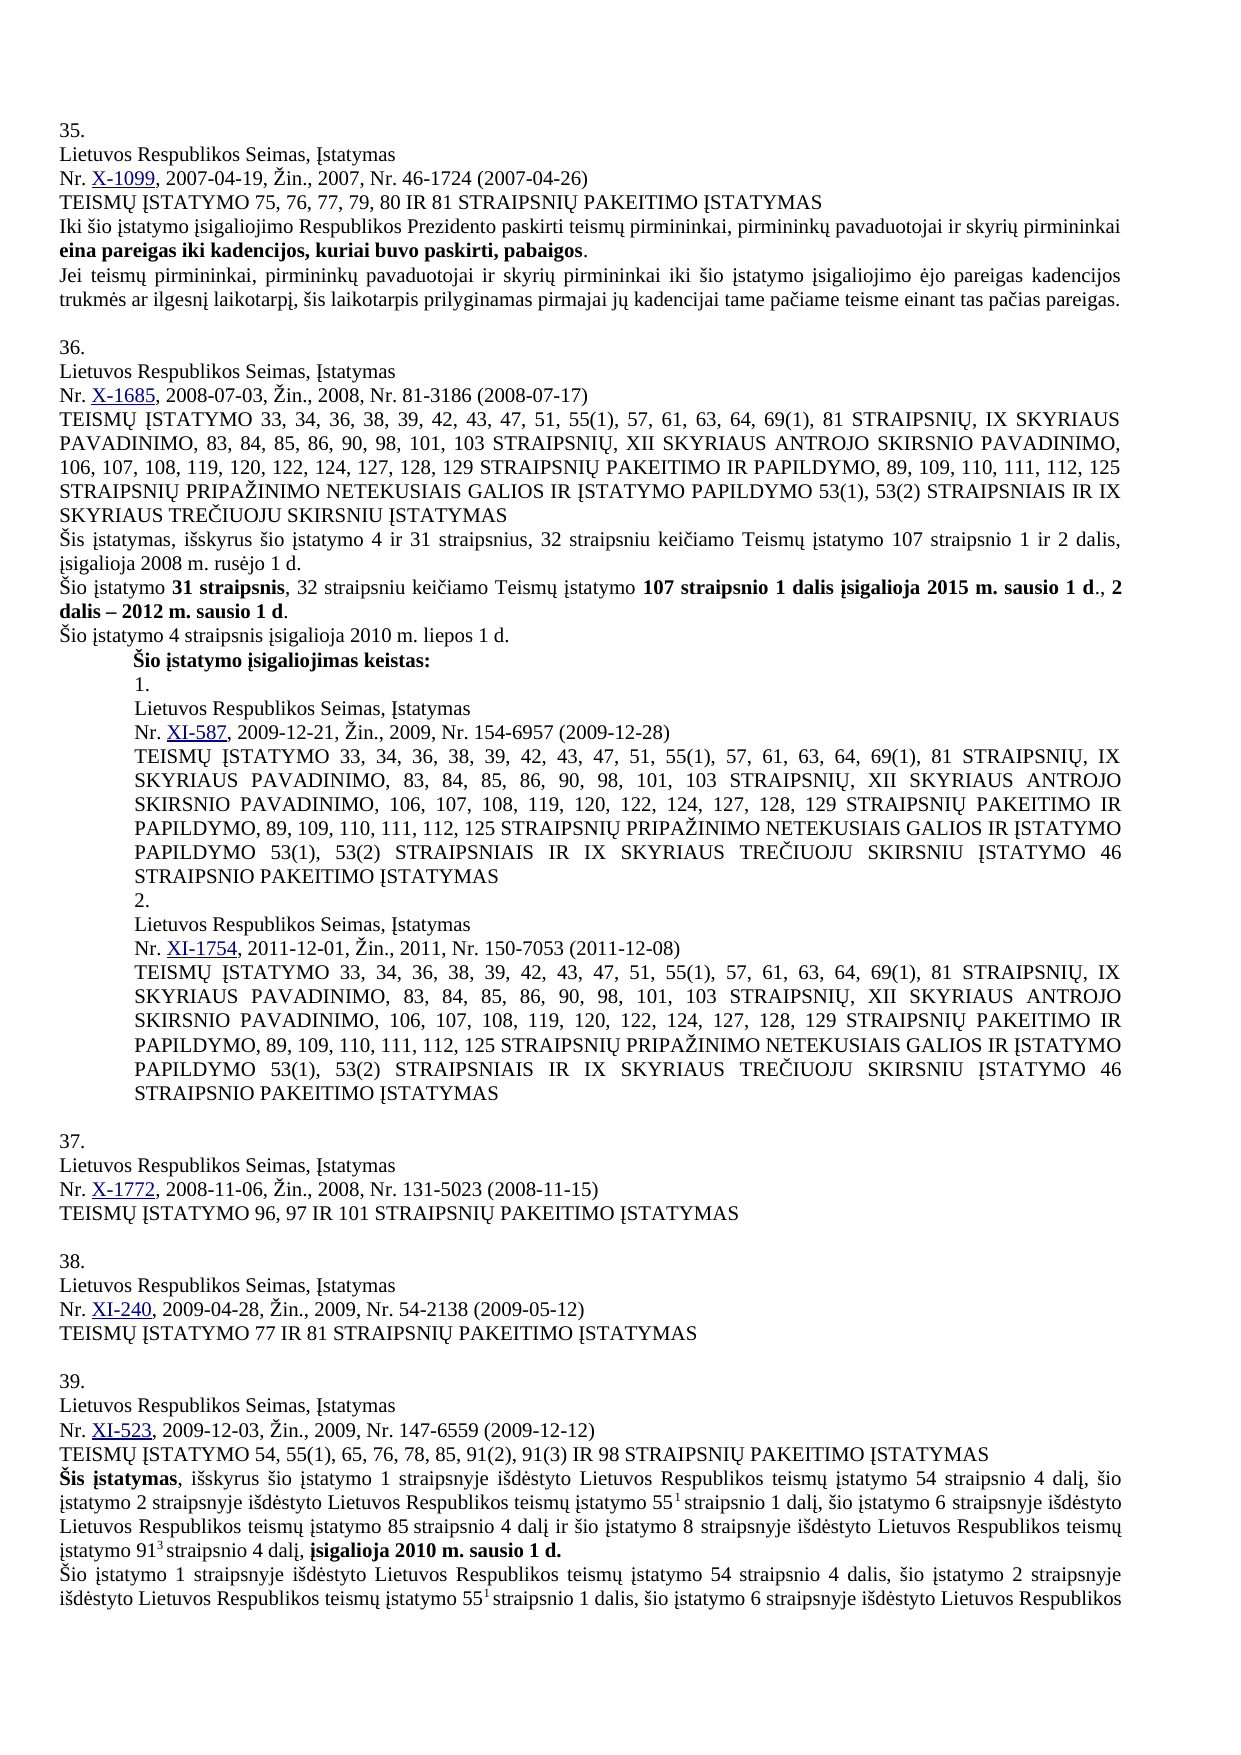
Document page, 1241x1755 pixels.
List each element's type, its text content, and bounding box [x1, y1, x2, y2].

text Nr. X-1685, 2008-07-03, Žin., 2008, Nr. 81-3186 (2008-07-17) [59, 383, 1122, 407]
text Lietuvos Respublikos Seimas, Įstatymas [59, 1273, 1122, 1297]
text TEISMŲ ĮSTATYMO 75, 76, 77, 79, 80 IR 81 STRAIPSNIŲ PAKEITIMO ĮSTATYMAS [59, 190, 1122, 214]
text Lietuvos Respublikos Seimas, Įstatymas [134, 912, 1122, 936]
text TEISMŲ ĮSTATYMO 33, 34, 36, 38, 39, 42, 43, 47, 51, 55(1), 57, 61, 63, 64, 69(1), 81 STRAIPSNIŲ, IX SKYRIAUS PAVADINIMO, 83, 84, 85, 86, 90, 98, 101, 103 STRAIPSNIŲ, XII SKYRIAUS ANTROJO SKIRSNIO PAVADINIMO, 106, 107, 108, 119, 120, 122, 124, 127, 128, 129 STRAIPSNIŲ PAKEITIMO IR PAPILDYMO, 89, 109, 110, 111, 112, 125 STRAIPSNIŲ PRIPAŽINIMO NETEKUSIAIS GALIOS IR ĮSTATYMO PAPILDYMO 53(1), 53(2) STRAIPSNIAIS IR IX SKYRIAUS TREČIUOJU SKIRSNIU ĮSTATYMO 46 STRAIPSNIO PAKEITIMO ĮSTATYMAS [134, 960, 1122, 1105]
text 37. [59, 1129, 1122, 1153]
text Nr. XI-587, 2009-12-21, Žin., 2009, Nr. 154-6957 (2009-12-28) [59, 720, 1122, 744]
text Šio įstatymo 4 straipsnis įsigalioja 2010 m. liepos 1 d. [59, 623, 1122, 647]
text Šis įstatymas, išskyrus šio įstatymo 4 ir 31 straipsnius, 32 straipsniu keičiamo Teismų įstatymo 107 straipsnio 1 ir 2 dalis, įsigalioja 2008 m. rusėjo 1 d. [59, 527, 1122, 575]
text Šis įstatymas, išskyrus šio įstatymo 1 straipsnyje išdėstyto Lietuvos Respublikos teismų įstatymo 54 straipsnio 4 dalį, šio įstatymo 2 straipsnyje išdėstyto Lietuvos Respublikos teismų įstatymo 551 straipsnio 1 dalį, šio įstatymo 6 straipsnyje išdėstyto Lietuvos Respublikos teismų įstatymo 85 straipsnio 4 dalį ir šio įstatymo 8 straipsnyje išdėstyto Lietuvos Respublikos teismų įstatymo 913 straipsnio 4 dalį, įsigalioja 2010 m. sausio 1 d. [59, 1466, 1122, 1562]
text Nr. XI-1754, 2011-12-01, Žin., 2011, Nr. 150-7053 (2011-12-08) [134, 936, 1122, 960]
text TEISMŲ ĮSTATYMO 77 IR 81 STRAIPSNIŲ PAKEITIMO ĮSTATYMAS [59, 1321, 1122, 1345]
text 39. [59, 1369, 1122, 1393]
text Nr. X-1099, 2007-04-19, Žin., 2007, Nr. 46-1724 (2007-04-26) [59, 166, 1122, 190]
text 2. [134, 888, 1122, 912]
text Nr. X-1772, 2008-11-06, Žin., 2008, Nr. 131-5023 (2008-11-15) [59, 1177, 1122, 1201]
text Nr. XI-240, 2009-04-28, Žin., 2009, Nr. 54-2138 (2009-05-12) [59, 1297, 1122, 1321]
text Iki šio įstatymo įsigaliojimo Respublikos Prezidento paskirti teismų pirmininkai, pirmininkų pavaduotojai ir skyrių pirmininkai eina pareigas iki kadencijos, kuriai buvo paskirti, pabaigos. [59, 214, 1122, 262]
text Lietuvos Respublikos Seimas, Įstatymas [59, 359, 1122, 383]
text Lietuvos Respublikos Seimas, Įstatymas [59, 696, 1122, 720]
text Lietuvos Respublikos Seimas, Įstatymas [59, 1153, 1122, 1177]
text Lietuvos Respublikos Seimas, Įstatymas [59, 1393, 1122, 1417]
text TEISMŲ ĮSTATYMO 54, 55(1), 65, 76, 78, 85, 91(2), 91(3) IR 98 STRAIPSNIŲ PAKEITIMO ĮSTATYMAS [59, 1442, 1122, 1466]
text 35. [59, 118, 1122, 142]
text Šio įstatymo 1 straipsnyje išdėstyto Lietuvos Respublikos teismų įstatymo 54 straipsnio 4 dalis, šio įstatymo 2 straipsnyje išdėstyto Lietuvos Respublikos teismų įstatymo 551 straipsnio 1 dalis, šio įstatymo 6 straipsnyje išdėstyto Lietuvos Respublikos [59, 1562, 1122, 1610]
text Šio įstatymo įsigaliojimas keistas: [59, 647, 1122, 672]
text Lietuvos Respublikos Seimas, Įstatymas [59, 142, 1122, 166]
text TEISMŲ ĮSTATYMO 33, 34, 36, 38, 39, 42, 43, 47, 51, 55(1), 57, 61, 63, 64, 69(1), 81 STRAIPSNIŲ, IX SKYRIAUS PAVADINIMO, 83, 84, 85, 86, 90, 98, 101, 103 STRAIPSNIŲ, XII SKYRIAUS ANTROJO SKIRSNIO PAVADINIMO, 106, 107, 108, 119, 120, 122, 124, 127, 128, 129 STRAIPSNIŲ PAKEITIMO IR PAPILDYMO, 89, 109, 110, 111, 112, 125 STRAIPSNIŲ PRIPAŽINIMO NETEKUSIAIS GALIOS IR ĮSTATYMO PAPILDYMO 53(1), 53(2) STRAIPSNIAIS IR IX SKYRIAUS TREČIUOJU SKIRSNIU ĮSTATYMAS [59, 407, 1122, 527]
text Jei teismų pirmininkai, pirmininkų pavaduotojai ir skyrių pirmininkai iki šio įstatymo įsigaliojimo ėjo pareigas kadencijos trukmės ar ilgesnį laikotarpį, šis laikotarpis prilyginamas pirmajai jų kadencijai tame pačiame teisme einant tas pačias pareigas. [59, 262, 1122, 311]
text Nr. XI-523, 2009-12-03, Žin., 2009, Nr. 147-6559 (2009-12-12) [59, 1417, 1122, 1442]
text 1. [59, 672, 1122, 696]
text 38. [59, 1249, 1122, 1273]
text 36. [59, 335, 1122, 359]
text TEISMŲ ĮSTATYMO 96, 97 IR 101 STRAIPSNIŲ PAKEITIMO ĮSTATYMAS [59, 1201, 1122, 1225]
text TEISMŲ ĮSTATYMO 33, 34, 36, 38, 39, 42, 43, 47, 51, 55(1), 57, 61, 63, 64, 69(1), 81 STRAIPSNIŲ, IX SKYRIAUS PAVADINIMO, 83, 84, 85, 86, 90, 98, 101, 103 STRAIPSNIŲ, XII SKYRIAUS ANTROJO SKIRSNIO PAVADINIMO, 106, 107, 108, 119, 120, 122, 124, 127, 128, 129 STRAIPSNIŲ PAKEITIMO IR PAPILDYMO, 89, 109, 110, 111, 112, 125 STRAIPSNIŲ PRIPAŽINIMO NETEKUSIAIS GALIOS IR ĮSTATYMO PAPILDYMO 53(1), 53(2) STRAIPSNIAIS IR IX SKYRIAUS TREČIUOJU SKIRSNIU ĮSTATYMO 46 STRAIPSNIO PAKEITIMO ĮSTATYMAS [134, 744, 1122, 888]
text Šio įstatymo 31 straipsnis, 32 straipsniu keičiamo Teismų įstatymo 107 straipsnio 1 dalis įsigalioja 2015 m. sausio 1 d., 2 dalis – 2012 m. sausio 1 d. [59, 575, 1122, 623]
